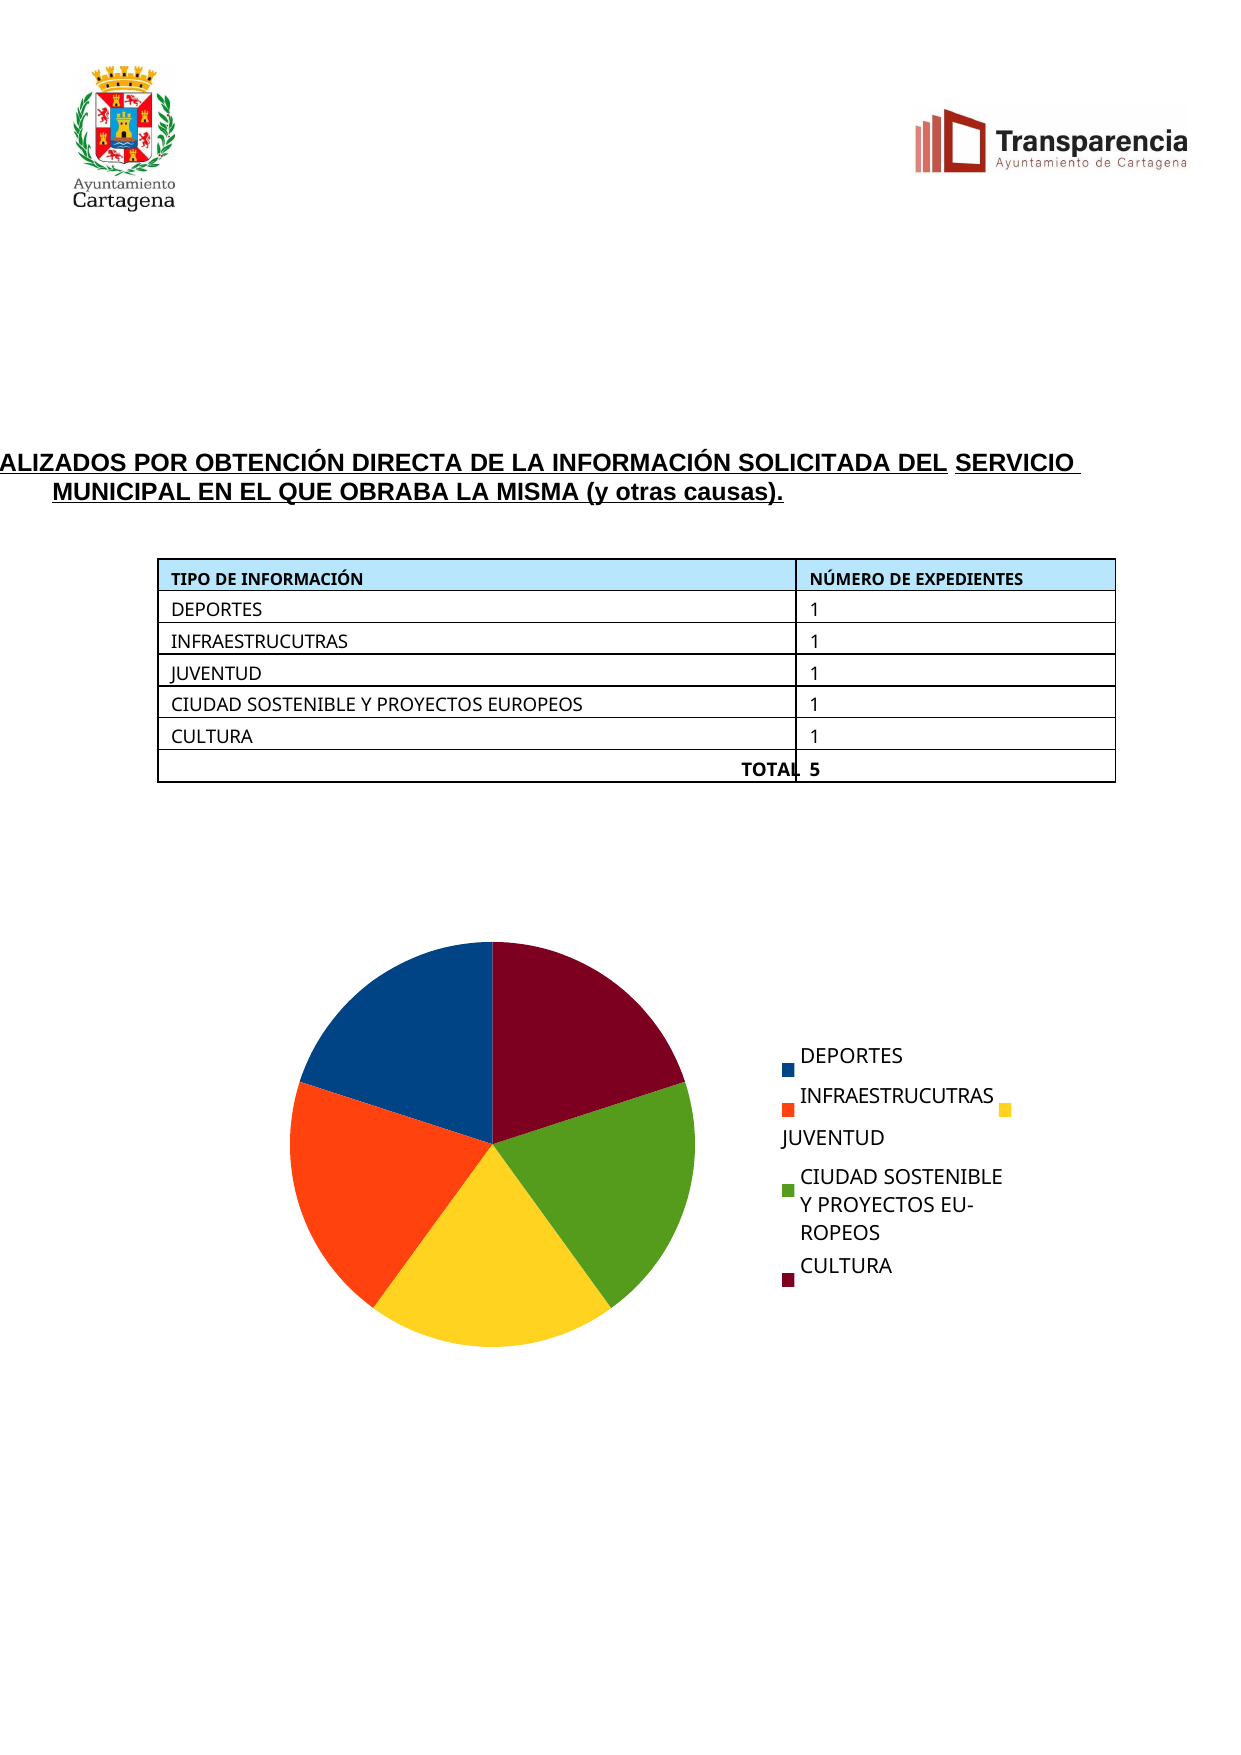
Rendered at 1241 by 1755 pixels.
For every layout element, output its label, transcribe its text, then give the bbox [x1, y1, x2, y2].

table_cell 1 [797, 655, 1115, 685]
table_header NÚMERO DE EXPEDIENTES [797, 560, 1115, 590]
table_cell 5 [797, 750, 1115, 781]
table_cell CULTURA [159, 718, 795, 748]
table_cell 1 [797, 718, 1115, 748]
text DEPORTES [782, 1042, 1207, 1076]
table_cell CIUDAD SOSTENIBLE Y PROYECTOS EUROPEOS [159, 687, 795, 717]
table_cell DEPORTES [159, 591, 795, 622]
table_cell TOTAL [159, 750, 795, 781]
table_cell INFRAESTRUCUTRAS [159, 623, 795, 653]
subtitle FINALIZADOS POR OBTENCIÓN DIRECTA DE LA INFORMACIÓN SOLICITADA DEL SERVICIO MUNICIPAL EN EL QUE OBRABA LA MISMA (y otras causas). [0, 448, 1207, 506]
table_cell 1 [797, 591, 1115, 622]
table_header TIPO DE INFORMACIÓN [159, 560, 795, 590]
text CULTURA [782, 1252, 1207, 1286]
text INFRAESTRUCUTRAS JUVENTUD [782, 1082, 1017, 1151]
table_cell 1 [797, 687, 1115, 717]
table_cell JUVENTUD [159, 655, 795, 685]
text CIUDAD SOSTENIBLE Y PROYECTOS EU- ROPEOS [782, 1158, 1017, 1246]
table_cell 1 [797, 623, 1115, 653]
